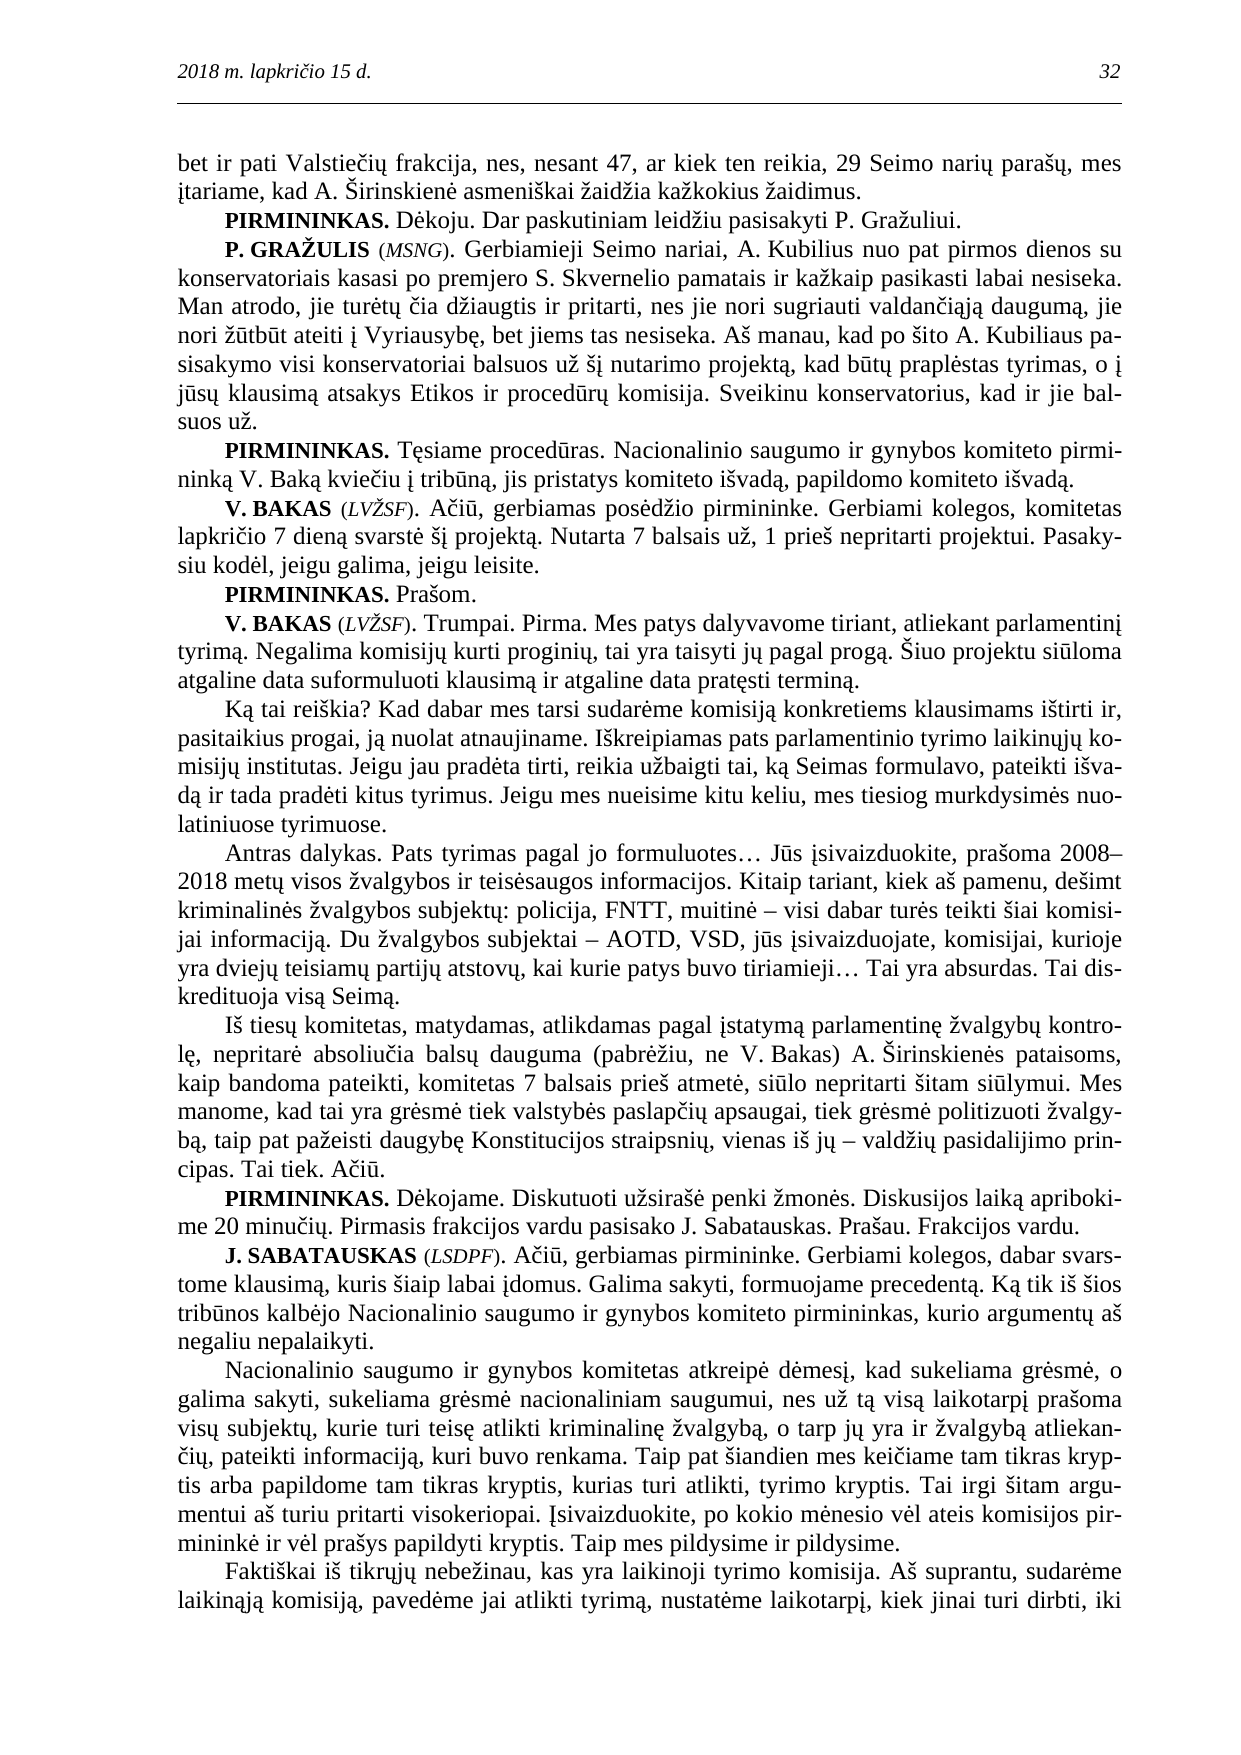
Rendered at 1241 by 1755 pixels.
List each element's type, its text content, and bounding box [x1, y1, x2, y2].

text V. BAKAS (LVŽSF). Trum­pai. Pir­ma. Mes pa­tys da­ly­va­vo­me ti­riant, at­lie­kant par­la­men­ti­nį ty­ri­mą. Ne­ga­li­ma ko­mi­si­jų kur­ti pro­gi­nių, tai yra tai­sy­ti jų pa­gal pro­gą. Šiuo pro­jek­tu siū­lo­ma at­ga­li­ne da­ta su­for­mu­luo­ti klau­si­mą ir at­ga­li­ne da­ta pra­tęs­ti ter­mi­ną. [177, 608, 1122, 694]
text Fak­tiš­kai iš tik­rų­jų ne­be­ži­nau, kas yra lai­ki­no­ji ty­ri­mo ko­mi­si­ja. Aš su­pran­tu, su­da­rė­me lai­ki­ną­ją ko­mi­si­ją, pa­ve­dė­me jai at­lik­ti ty­ri­mą, nu­sta­tė­me lai­ko­tar­pį, kiek ji­nai tu­ri dirb­ti, iki [177, 1556, 1122, 1614]
text bet ir pa­ti Vals­tie­čių frak­ci­ja, nes, ne­sant 47, ar kiek ten rei­kia, 29 Sei­mo na­rių pa­ra­šų, mes įta­ria­me, kad A. Ši­rins­kie­nė as­me­niš­kai žai­džia kaž­ko­kius žai­di­mus. [177, 148, 1122, 205]
text PIRMININKAS. Pra­šom. [177, 579, 1122, 608]
text PIRMININKAS. Tę­sia­me pro­ce­dū­ras. Na­cio­na­li­nio sau­gu­mo ir gy­ny­bos ko­mi­te­to pir­mi­nin­ką V. Ba­ką kvie­čiu į tri­bū­ną, jis pri­sta­tys ko­mi­te­to iš­va­dą, pa­pil­do­mo ko­mi­te­to iš­va­dą. [177, 435, 1122, 493]
text J. SABATAUSKAS (LSDPF). Ačiū, ger­bia­mas pir­mi­nin­ke. Ger­bia­mi ko­le­gos, da­bar svars­to­me klau­si­mą, ku­ris šiaip la­bai įdo­mus. Ga­li­ma sa­ky­ti, for­muo­ja­me pre­ce­den­tą. Ką tik iš šios tri­bū­nos kal­bė­jo Na­cio­na­li­nio sau­gu­mo ir gy­ny­bos ko­mi­te­to pir­mi­nin­kas, ku­rio ar­gu­men­tų aš ne­ga­liu ne­pa­lai­ky­ti. [177, 1240, 1122, 1355]
text Iš tie­sų ko­mi­te­tas, ma­ty­da­mas, at­lik­da­mas pa­gal įsta­ty­mą par­la­men­ti­nę žval­gy­bų kon­tro­lę, ne­pri­ta­rė ab­so­liu­čia bal­sų dau­gu­ma (pa­brė­žiu, ne V. Ba­kas) A. Ši­rins­kie­nės pa­tai­soms, kaip ban­do­ma pa­teik­ti, ko­mi­te­tas 7 bal­sais prieš at­me­tė, siū­lo ne­pri­tar­ti ši­tam siū­ly­mui. Mes ma­no­me, kad tai yra grės­mė tiek vals­ty­bės pa­slap­čių ap­sau­gai, tiek grės­mė po­li­ti­zuo­ti žval­gy­bą, taip pat pa­žeis­ti dau­gy­bę Kon­sti­tu­ci­jos straips­nių, vie­nas iš jų – val­džių pa­si­da­li­ji­mo prin­ci­pas. Tai tiek. Ačiū. [177, 1010, 1122, 1183]
text Ką tai reiš­kia? Kad da­bar mes tar­si su­da­rė­me ko­mi­si­ją kon­kre­tiems klau­si­mams iš­tir­ti ir, pa­si­tai­kius pro­gai, ją nuo­lat at­nau­ji­na­me. Iš­krei­pia­mas pats par­la­men­ti­nio ty­ri­mo lai­ki­nų­jų ko­mi­si­jų ins­ti­tu­tas. Jei­gu jau pra­dė­ta tir­ti, rei­kia už­baig­ti tai, ką Sei­mas for­mu­la­vo, pa­teik­ti iš­va­dą ir ta­da pra­dė­ti ki­tus ty­ri­mus. Jei­gu mes nu­ei­si­me ki­tu ke­liu, mes tie­siog murk­dy­si­mės nuo­la­ti­niuo­se ty­ri­muo­se. [177, 694, 1122, 838]
text V. BAKAS (LVŽSF). Ačiū, ger­bia­mas po­sė­džio pir­mi­nin­ke. Ger­bia­mi ko­le­gos, ko­mi­te­tas lap­kri­čio 7 die­ną svars­tė šį pro­jek­tą. Nu­tar­ta 7 bal­sais už, 1 prieš ne­pri­tar­ti pro­jek­tui. Pa­sa­ky­siu ko­dėl, jei­gu ga­li­ma, jei­gu lei­si­te. [177, 493, 1122, 579]
text Na­cio­na­li­nio sau­gu­mo ir gy­ny­bos ko­mi­te­tas at­krei­pė dė­me­sį, kad su­ke­lia­ma grės­mė, o ga­li­ma sa­ky­ti, su­ke­lia­ma grės­mė na­cio­na­li­niam sau­gu­mui, nes už tą vi­są lai­ko­tar­pį pra­šo­ma vi­sų sub­jek­tų, ku­rie tu­ri tei­sę at­lik­ti kri­mi­na­li­nę žval­gy­bą, o tarp jų yra ir žval­gy­bą at­lie­kan­čių, pa­teik­ti in­for­ma­ci­ją, ku­ri bu­vo ren­ka­ma. Taip pat šian­dien mes kei­čia­me tam tik­ras kryp­tis ar­ba pa­pil­do­me tam tik­ras kryp­tis, ku­rias tu­ri at­lik­ti, ty­ri­mo kryp­tis. Tai ir­gi ši­tam ar­gu­men­tui aš tu­riu pri­tar­ti vi­so­ke­rio­pai. Įsi­vaiz­duo­ki­te, po ko­kio mė­ne­sio vėl at­eis ko­mi­si­jos pir­mi­nin­kė ir vėl pra­šys pa­pil­dy­ti kryp­tis. Taip mes pil­dy­si­me ir pil­dy­si­me. [177, 1355, 1122, 1556]
text PIRMININKAS. Dė­ko­ja­me. Dis­ku­tuo­ti už­si­ra­šė pen­ki žmo­nės. Dis­ku­si­jos lai­ką ap­ri­bo­ki­me 20 mi­nu­čių. Pir­ma­sis frak­ci­jos var­du pa­si­sa­ko J. Sa­ba­taus­kas. Pra­šau. Frak­ci­jos var­du. [177, 1183, 1122, 1240]
text PIRMININKAS. Dė­ko­ju. Dar pas­ku­ti­niam lei­džiu pa­si­sa­ky­ti P. Gra­žu­liui. [177, 205, 1122, 234]
text P. GRAŽULIS (MSNG). Ger­bia­mie­ji Sei­mo na­riai, A. Ku­bi­lius nuo pat pir­mos die­nos su kon­ser­va­to­riais ka­sa­si po prem­je­ro S. Skver­ne­lio pa­ma­tais ir kaž­kaip pa­si­kas­ti la­bai ne­si­se­ka. Man at­ro­do, jie tu­rė­tų čia džiaug­tis ir pri­tar­ti, nes jie no­ri su­griau­ti val­dan­či­ą­ją dau­gu­mą, jie no­ri žūt­būt at­ei­ti į Vy­riau­sy­bę, bet jiems tas ne­si­se­ka. Aš ma­nau, kad po ši­to A. Ku­bi­liaus pa­si­sa­ky­mo vi­si kon­ser­va­to­riai bal­suos už šį nu­ta­ri­mo pro­jek­tą, kad bū­tų pra­plės­tas ty­ri­mas, o į jū­sų klau­si­mą at­sa­kys Eti­kos ir pro­ce­dū­rų ko­mi­si­ja. Svei­ki­nu kon­ser­va­to­rius, kad ir jie bal­suos už. [177, 234, 1122, 435]
text Ant­ras da­ly­kas. Pats ty­ri­mas pa­gal jo for­mu­luo­tes… Jūs įsi­vaiz­duo­ki­te, pra­šo­ma 2008–2018 me­tų vi­sos žval­gy­bos ir tei­sė­sau­gos in­for­ma­ci­jos. Ki­taip ta­riant, kiek aš pa­me­nu, de­šimt kri­mi­na­li­nės žval­gy­bos sub­jek­tų: po­li­ci­ja, FNTT, mui­ti­nė – vi­si da­bar tu­rės teik­ti šiai ko­mi­si­jai in­for­ma­ci­ją. Du žval­gy­bos sub­jek­tai – AOTD, VSD, jūs įsi­vaiz­duo­ja­te, ko­mi­si­jai, ku­rio­je yra dvie­jų tei­sia­mų par­ti­jų at­sto­vų, kai ku­rie pa­tys bu­vo ti­ria­mie­ji… Tai yra ab­sur­das. Tai dis­kre­di­tuo­ja vi­są Sei­mą. [177, 838, 1122, 1010]
